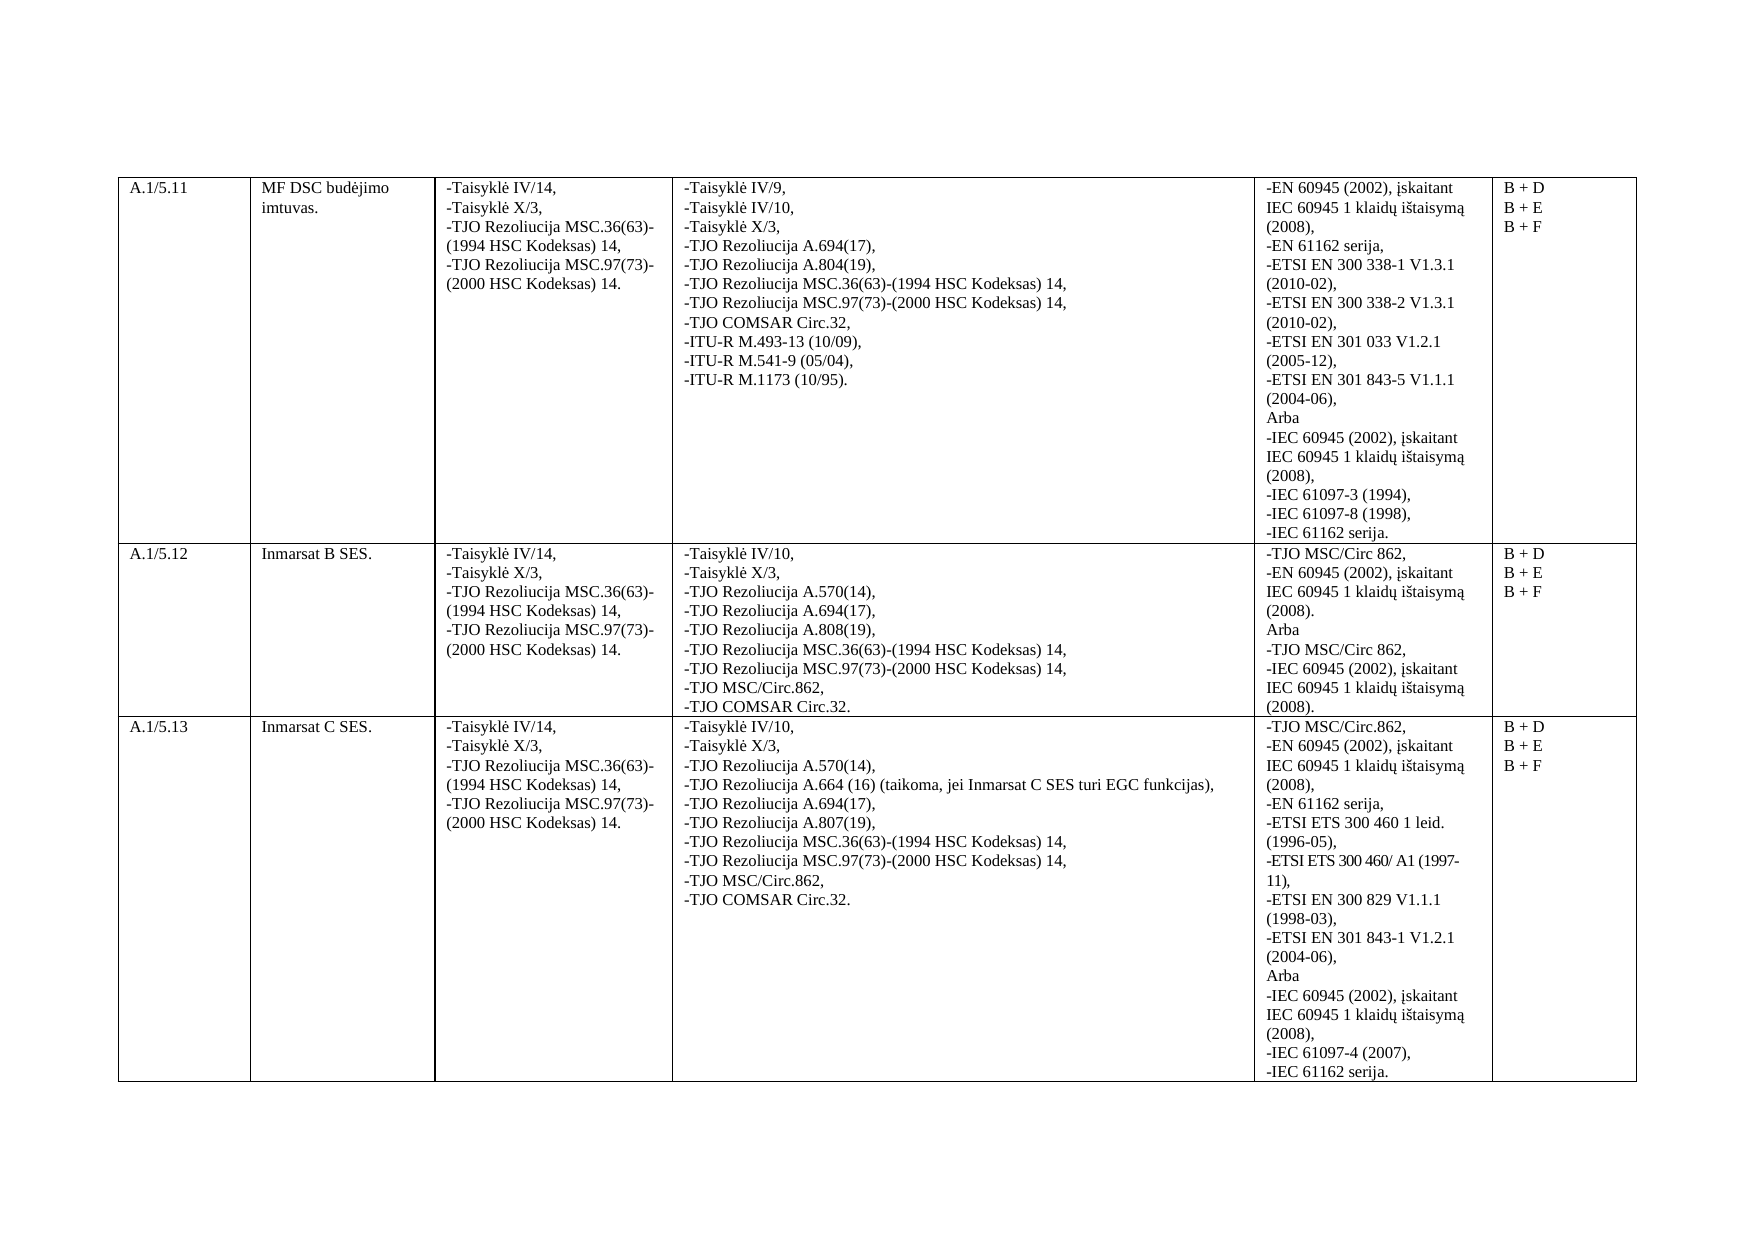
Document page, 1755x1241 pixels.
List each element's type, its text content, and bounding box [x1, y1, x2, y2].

table_cell -Taisyklė IV/14, -Taisyklė X/3, -TJO Rezoliucija MSC.36(63)-(1994 HSC Kodeksas) 14, -TJO Rezoliucija MSC.97(73)-(2000 HSC Kodeksas) 14. [436, 717, 672, 1081]
table_cell Inmarsat C SES. [251, 717, 434, 1081]
table_cell -TJO MSC/Circ 862, -EN 60945 (2002), įskaitant IEC 60945 1 klaidų ištaisymą (2008). Arba -TJO MSC/Circ 862, -IEC 60945 (2002), įskaitant IEC 60945 1 klaidų ištaisymą (2008). [1255, 544, 1492, 716]
table_cell B + D B + E B + F [1493, 717, 1636, 1081]
table_cell -Taisyklė IV/14, -Taisyklė X/3, -TJO Rezoliucija MSC.36(63)-(1994 HSC Kodeksas) 14, -TJO Rezoliucija MSC.97(73)-(2000 HSC Kodeksas) 14. [436, 544, 672, 716]
table_cell B + D B + E B + F [1493, 544, 1636, 716]
table_cell -Taisyklė IV/10, -Taisyklė X/3, -TJO Rezoliucija A.570(14), -TJO Rezoliucija A.694(17), -TJO Rezoliucija A.808(19), -TJO Rezoliucija MSC.36(63)-(1994 HSC Kodeksas) 14, -TJO Rezoliucija MSC.97(73)-(2000 HSC Kodeksas) 14, -TJO MSC/Circ.862, -TJO COMSAR Circ.32. [673, 544, 1254, 716]
table_cell A.1/5.13 [119, 717, 250, 1081]
table_cell -Taisyklė IV/14, -Taisyklė X/3, -TJO Rezoliucija MSC.36(63)-(1994 HSC Kodeksas) 14, -TJO Rezoliucija MSC.97(73)-(2000 HSC Kodeksas) 14. [436, 178, 672, 542]
table_cell Inmarsat B SES. [251, 544, 434, 716]
table_cell MF DSC budėjimo imtuvas. [251, 178, 434, 542]
table_cell A.1/5.12 [119, 544, 250, 716]
table_cell -TJO MSC/Circ.862, -EN 60945 (2002), įskaitant IEC 60945 1 klaidų ištaisymą (2008), -EN 61162 serija, -ETSI ETS 300 460 1 leid. (1996-05), -ETSI ETS 300 460/ A1 (1997-11), -ETSI EN 300 829 V1.1.1 (1998-03), -ETSI EN 301 843-1 V1.2.1 (2004-06), Arba -IEC 60945 (2002), įskaitant IEC 60945 1 klaidų ištaisymą (2008), -IEC 61097-4 (2007), -IEC 61162 serija. [1255, 717, 1492, 1081]
table_cell -EN 60945 (2002), įskaitant IEC 60945 1 klaidų ištaisymą (2008), -EN 61162 serija, -ETSI EN 300 338-1 V1.3.1 (2010-02), -ETSI EN 300 338-2 V1.3.1 (2010-02), -ETSI EN 301 033 V1.2.1 (2005-12), -ETSI EN 301 843-5 V1.1.1 (2004-06), Arba -IEC 60945 (2002), įskaitant IEC 60945 1 klaidų ištaisymą (2008), -IEC 61097-3 (1994), -IEC 61097-8 (1998), -IEC 61162 serija. [1255, 178, 1492, 542]
table_cell -Taisyklė IV/10, -Taisyklė X/3, -TJO Rezoliucija A.570(14), -TJO Rezoliucija A.664 (16) (taikoma, jei Inmarsat C SES turi EGC funkcijas), -TJO Rezoliucija A.694(17), -TJO Rezoliucija A.807(19), -TJO Rezoliucija MSC.36(63)-(1994 HSC Kodeksas) 14, -TJO Rezoliucija MSC.97(73)-(2000 HSC Kodeksas) 14, -TJO MSC/Circ.862, -TJO COMSAR Circ.32. [673, 717, 1254, 1081]
table_cell B + D B + E B + F [1493, 178, 1636, 542]
table_cell A.1/5.11 [119, 178, 250, 542]
table_cell -Taisyklė IV/9, -Taisyklė IV/10, -Taisyklė X/3, -TJO Rezoliucija A.694(17), -TJO Rezoliucija A.804(19), -TJO Rezoliucija MSC.36(63)-(1994 HSC Kodeksas) 14, -TJO Rezoliucija MSC.97(73)-(2000 HSC Kodeksas) 14, -TJO COMSAR Circ.32, -ITU-R M.493-13 (10/09), -ITU-R M.541-9 (05/04), -ITU-R M.1173 (10/95). [673, 178, 1254, 542]
